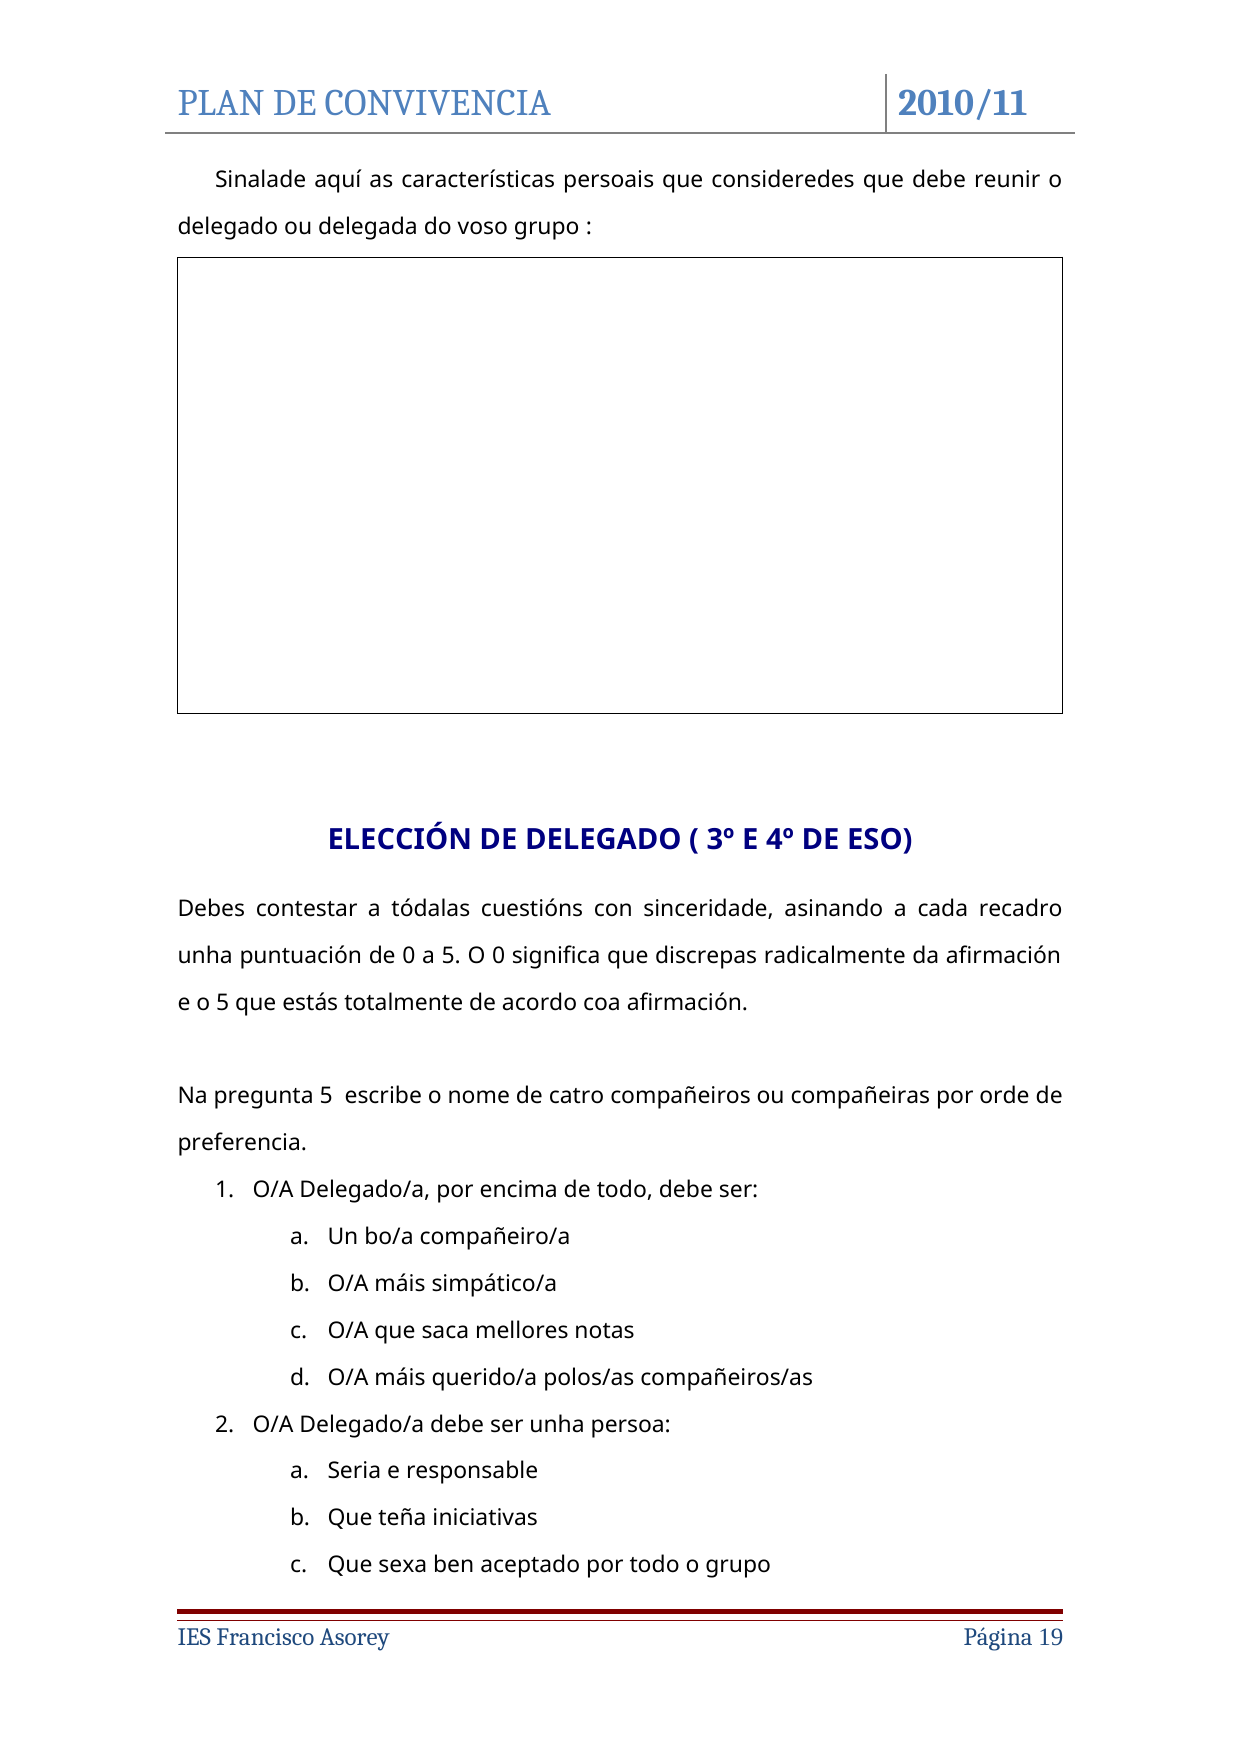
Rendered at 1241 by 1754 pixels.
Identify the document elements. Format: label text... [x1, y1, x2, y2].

list Que sexa ben aceptado por todo o grupo [290, 1548, 1063, 1579]
list O/A que saca mellores notas [290, 1314, 1063, 1345]
text Sinalade aquí as características persoais que consideredes que debe reunir o delegado ou delegada do voso grupo : [177, 163, 1063, 241]
list Un bo/a compañeiro/a [290, 1220, 1063, 1251]
text Na pregunta 5 escribe o nome de catro compañeiros ou compañeiras por orde de preferencia. [177, 1079, 1063, 1158]
list O/A máis querido/a polos/as compañeiros/as [290, 1361, 1063, 1392]
list O/A Delegado/a, por encima de todo, debe ser: [215, 1173, 1063, 1204]
text Debes contestar a tódalas cuestións con sinceridade, asinando a cada recadro unha puntuación de 0 a 5. O 0 significa que discrepas radicalmente da afirmación e o 5 que estás totalmente de acordo coa afirmación. [177, 892, 1063, 1017]
list O/A Delegado/a debe ser unha persoa: [215, 1408, 1063, 1439]
subtitle ELECCIÓN DE DELEGADO ( 3º E 4º DE ESO) [177, 818, 1063, 858]
list Que teña iniciativas [290, 1501, 1063, 1533]
list Seria e responsable [290, 1454, 1063, 1486]
list O/A máis simpático/a [290, 1267, 1063, 1298]
